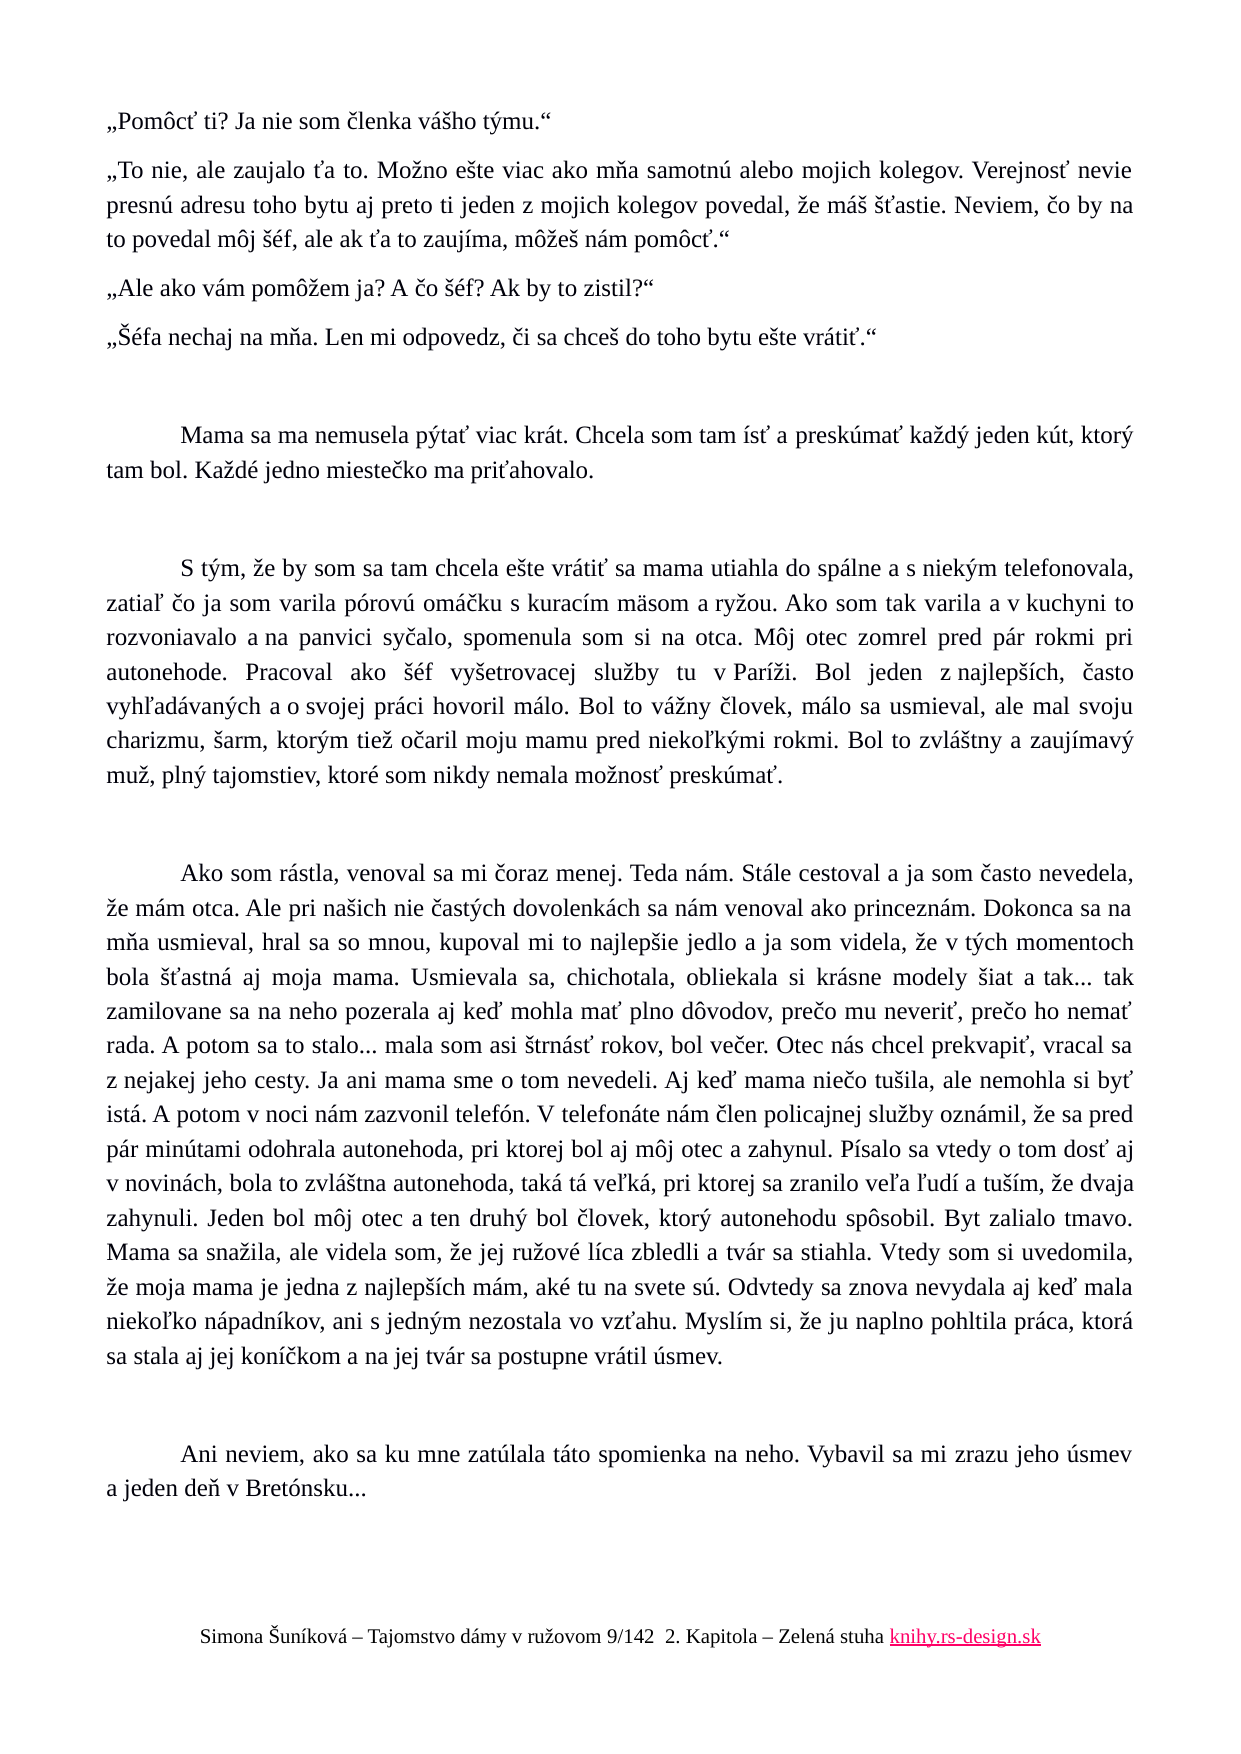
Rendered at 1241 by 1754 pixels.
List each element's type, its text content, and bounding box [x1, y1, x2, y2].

text „Pomôcť ti? Ja nie som členka vášho týmu.“ [106, 106, 1134, 135]
text „Ale ako vám pomôžem ja? A čo šéf? Ak by to zistil?“ [106, 273, 1134, 302]
text „To nie, ale zaujalo ťa to. Možno ešte viac ako mňa samotnú alebo mojich kolegov. Verejnosť nevie presnú adresu toho bytu aj preto ti jeden z mojich kolegov povedal, že máš šťastie. Neviem, čo by na to povedal môj šéf, ale ak ťa to zaujíma, môžeš nám pomôcť.“ [106, 155, 1134, 253]
text S tým, že by som sa tam chcela ešte vrátiť sa mama utiahla do spálne a s niekým telefonovala, zatiaľ čo ja som varila pórovú omáčku s kuracím mäsom a ryžou. Ako som tak varila a v kuchyni to rozvoniavalo a na panvici syčalo, spomenula som si na otca. Môj otec zomrel pred pár rokmi pri autonehode. Pracoval ako šéf vyšetrovacej služby tu v Paríži. Bol jeden z najlepších, často vyhľadávaných a o svojej práci hovoril málo. Bol to vážny človek, málo sa usmieval, ale mal svoju charizmu, šarm, ktorým tiež očaril moju mamu pred niekoľkými rokmi. Bol to zvláštny a zaujímavý muž, plný tajomstiev, ktoré som nikdy nemala možnosť preskúmať. [106, 553, 1134, 789]
text „Šéfa nechaj na mňa. Len mi odpovedz, či sa chceš do toho bytu ešte vrátiť.“ [106, 322, 1134, 351]
text Mama sa ma nemusela pýtať viac krát. Chcela som tam ísť a preskúmať každý jeden kút, ktorý tam bol. Každé jedno miestečko ma priťahovalo. [106, 421, 1134, 484]
text Ako som rástla, venoval sa mi čoraz menej. Teda nám. Stále cestoval a ja som často nevedela, že mám otca. Ale pri našich nie častých dovolenkách sa nám venoval ako princeznám. Dokonca sa na mňa usmieval, hral sa so mnou, kupoval mi to najlepšie jedlo a ja som videla, že v tých momentoch bola šťastná aj moja mama. Usmievala sa, chichotala, obliekala si krásne modely šiat a tak... tak zamilovane sa na neho pozerala aj keď mohla mať plno dôvodov, prečo mu neveriť, prečo ho nemať rada. A potom sa to stalo... mala som asi štrnásť rokov, bol večer. Otec nás chcel prekvapiť, vracal sa z nejakej jeho cesty. Ja ani mama sme o tom nevedeli. Aj keď mama niečo tušila, ale nemohla si byť istá. A potom v noci nám zazvonil telefón. V telefonáte nám člen policajnej služby oznámil, že sa pred pár minútami odohrala autonehoda, pri ktorej bol aj môj otec a zahynul. Písalo sa vtedy o tom dosť aj v novinách, bola to zvláštna autonehoda, taká tá veľká, pri ktorej sa zranilo veľa ľudí a tuším, že dvaja zahynuli. Jeden bol môj otec a ten druhý bol človek, ktorý autonehodu spôsobil. Byt zalialo tmavo. Mama sa snažila, ale videla som, že jej ružové líca zbledli a tvár sa stiahla. Vtedy som si uvedomila, že moja mama je jedna z najlepších mám, aké tu na svete sú. Odvtedy sa znova nevydala aj keď mala niekoľko nápadníkov, ani s jedným nezostala vo vzťahu. Myslím si, že ju naplno pohltila práca, ktorá sa stala aj jej koníčkom a na jej tvár sa postupne vrátil úsmev. [106, 858, 1134, 1369]
text Ani neviem, ako sa ku mne zatúlala táto spomienka na neho. Vybavil sa mi zrazu jeho úsmev a jeden deň v Bretónsku... [106, 1439, 1134, 1502]
